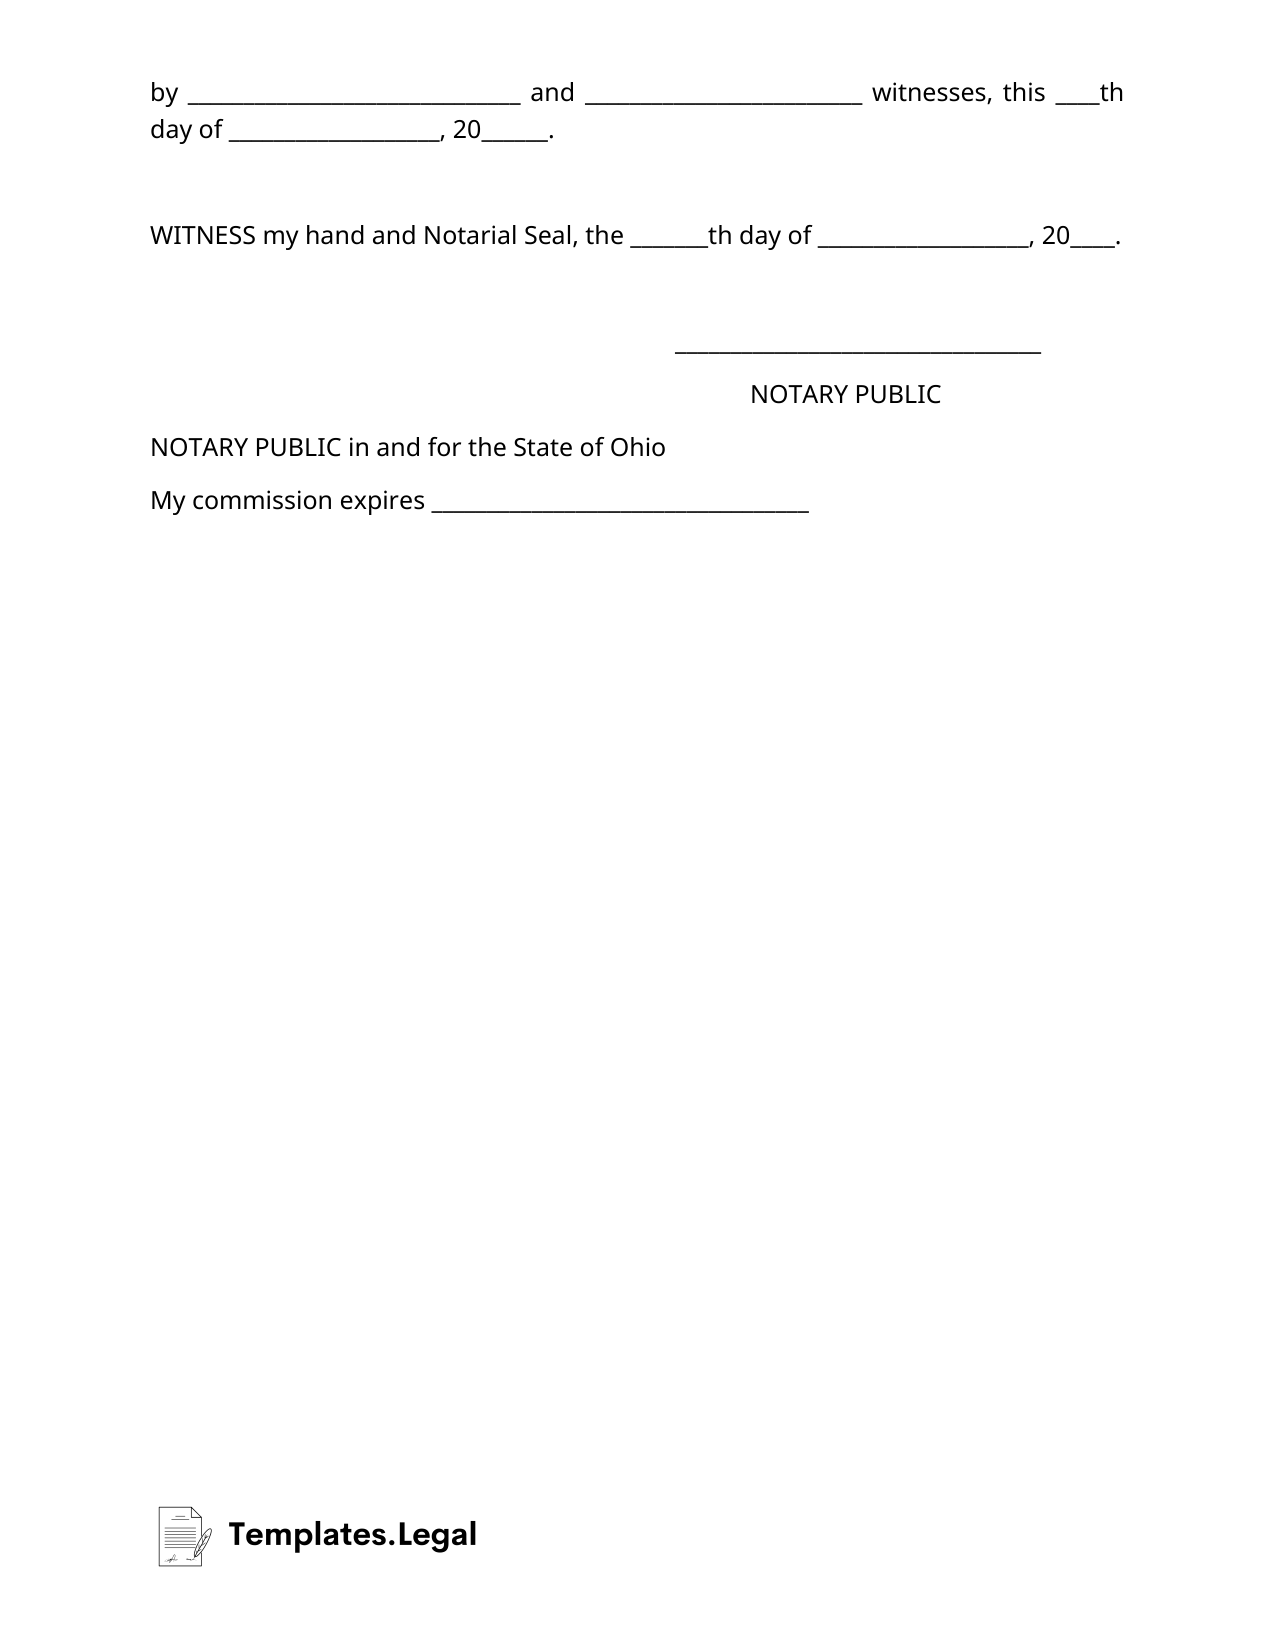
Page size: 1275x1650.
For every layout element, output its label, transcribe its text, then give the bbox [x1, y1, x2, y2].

text _________________________________ [600, 323, 1125, 357]
text My commission expires __________________________________ [150, 482, 1125, 517]
text NOTARY PUBLIC in and for the State of Ohio [150, 429, 1125, 463]
text by ______________________________ and _________________________ witnesses, this ____th day of ___________________, 20______. [150, 75, 1125, 145]
text WITNESS my hand and Notarial Seal, the _______th day of ___________________, 20____. [150, 217, 1125, 251]
text NOTARY PUBLIC [150, 376, 1125, 411]
